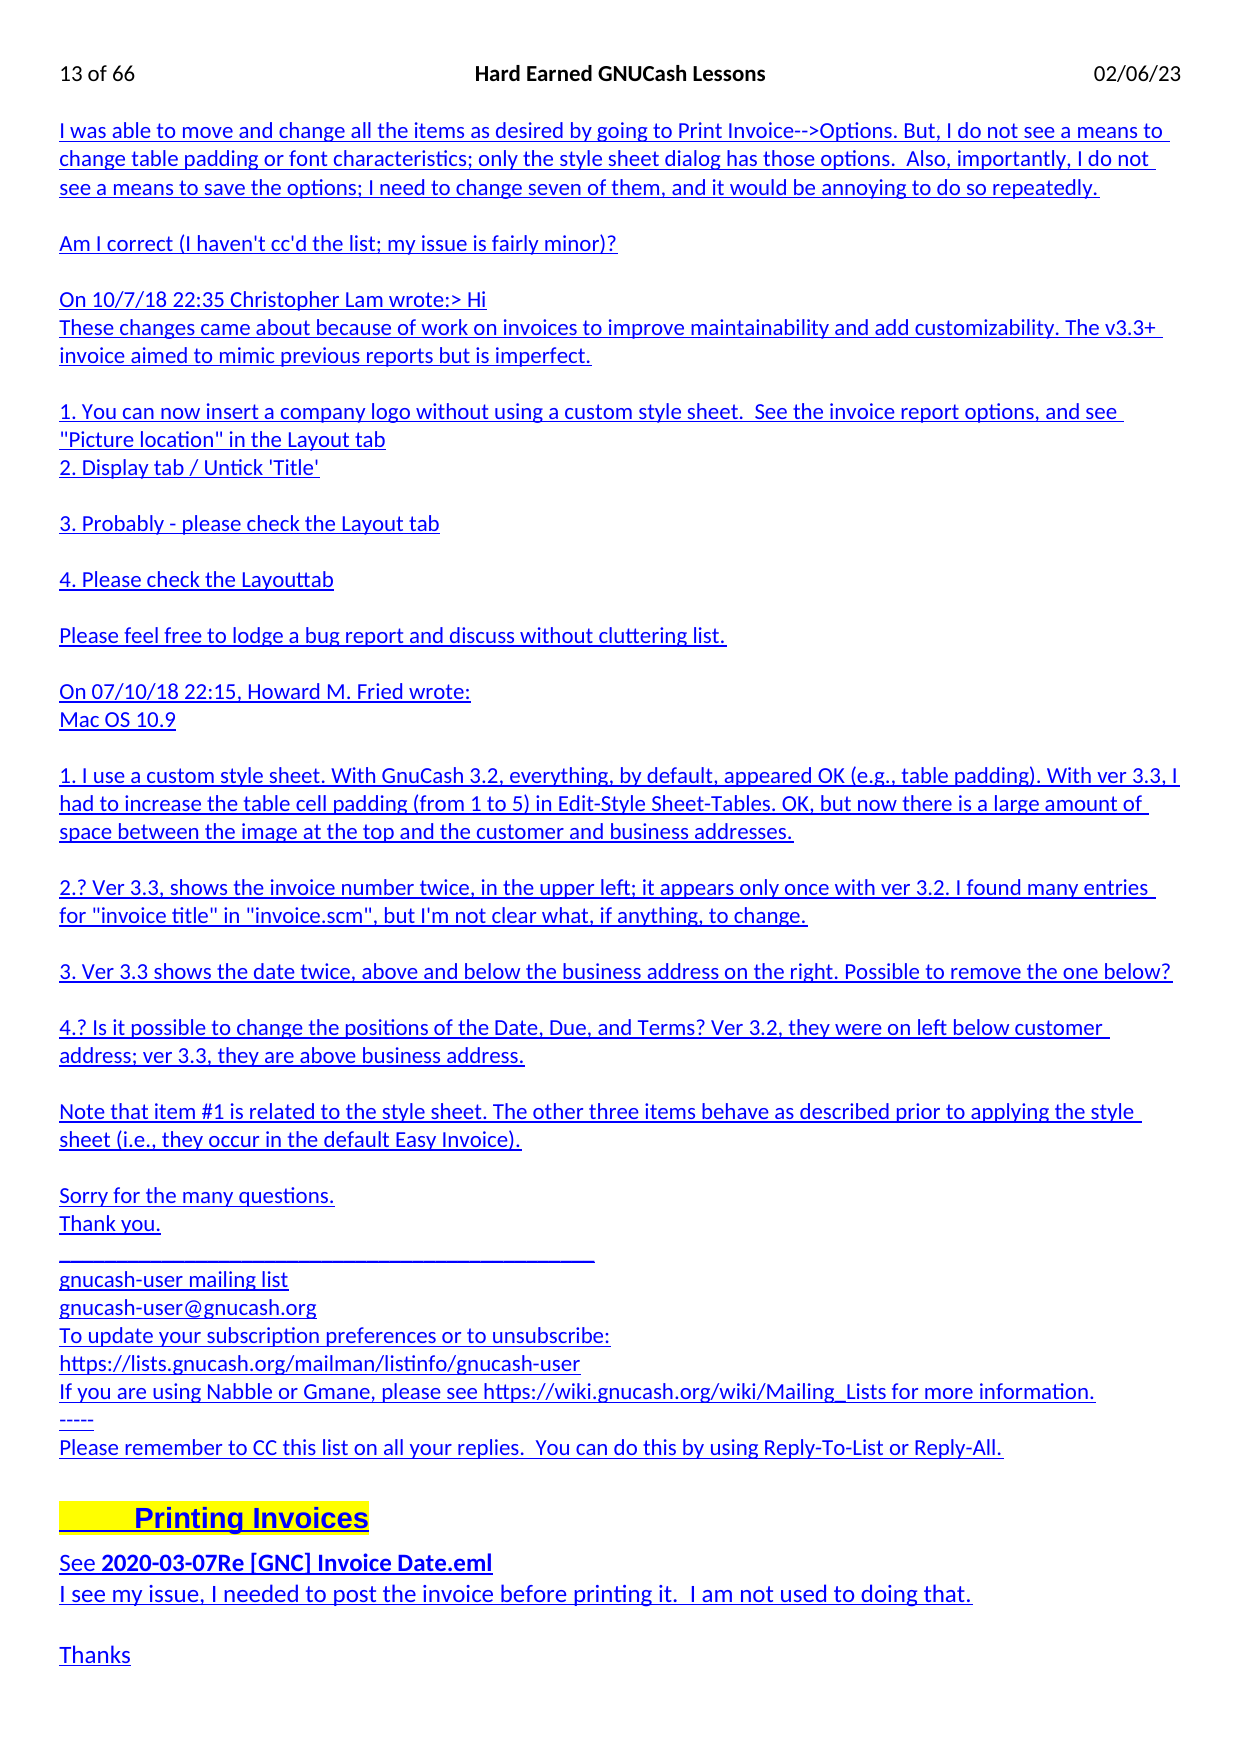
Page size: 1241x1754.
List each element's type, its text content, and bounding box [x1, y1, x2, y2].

text Thanks [59, 1639, 1181, 1669]
text 3. Probably - please check the Layout tab [59, 509, 1181, 537]
text On 07/10/18 22:15, Howard M. Fried wrote: [59, 677, 1181, 705]
text gnucash-user@gnucash.org [59, 1293, 1181, 1321]
text Thank you. [59, 1209, 1181, 1237]
text gnucash-user mailing list [59, 1265, 1181, 1293]
text To update your subscription preferences or to unsubscribe: [59, 1321, 1181, 1349]
text See 2020-03-07Re [GNC] Invoice Date.eml [59, 1547, 1181, 1578]
text If you are using Nabble or Gmane, please see https://wiki.gnucash.org/wiki/Mailing_Lists for more information. [59, 1377, 1181, 1406]
text 2. Display tab / Untick 'Title' [59, 453, 1181, 481]
text Note that item #1 is related to the style sheet. The other three items behave as described prior to applying the style sheet (i.e., they occur in the default Easy Invoice). [59, 1097, 1181, 1153]
subtitle Printing Invoices [369, 1501, 1181, 1535]
text 4.? Is it possible to change the positions of the Date, Due, and Terms? Ver 3.2, they were on left below customer address; ver 3.3, they are above business address. [59, 1013, 1181, 1069]
text Please remember to CC this list on all your replies. You can do this by using Reply-To-List or Reply-All. [59, 1433, 1181, 1462]
text 3. Ver 3.3 shows the date twice, above and below the business address on the right. Possible to remove the one below? [59, 957, 1181, 985]
text 1. I use a custom style sheet. With GnuCash 3.2, everything, by default, appeared OK (e.g., table padding). With ver 3.3, I had to increase the table cell padding (from 1 to 5) in Edit-Style Sheet-Tables. OK, but now there is a large amount of space between the image at the top and the customer and business addresses. [59, 761, 1181, 845]
text 1. You can now insert a company logo without using a custom style sheet. See the invoice report options, and see "Picture location" in the Layout tab [59, 397, 1181, 453]
text 4. Please check the Layouttab [59, 565, 1181, 593]
text Please feel free to lodge a bug report and discuss without cluttering list. [59, 621, 1181, 649]
text I was able to move and change all the items as desired by going to Print Invoice-->Options. But, I do not see a means to change table padding or font characteristics; only the style sheet dialog has those options. Also, importantly, I do not see a means to save the options; I need to change seven of them, and it would be annoying to do so repeatedly. [59, 117, 1181, 201]
text These changes came about because of work on invoices to improve maintainability and add customizability. The v3.3+ invoice aimed to mimic previous reports but is imperfect. [59, 313, 1181, 369]
text _______________________________________________ [59, 1237, 1181, 1265]
text ----- [59, 1406, 1181, 1433]
text Am I correct (I haven't cc'd the list; my issue is fairly minor)? [59, 229, 1181, 257]
text On 10/7/18 22:35 Christopher Lam wrote:> Hi [59, 285, 1181, 313]
text I see my issue, I needed to post the invoice before printing it. I am not used to doing that. [59, 1578, 1181, 1608]
text Sorry for the many questions. [59, 1181, 1181, 1209]
text Mac OS 10.9 [59, 705, 1181, 733]
text https://lists.gnucash.org/mailman/listinfo/gnucash-user [59, 1349, 1181, 1377]
text 2.? Ver 3.3, shows the invoice number twice, in the upper left; it appears only once with ver 3.2. I found many entries for "invoice title" in "invoice.scm", but I'm not clear what, if anything, to change. [59, 873, 1181, 929]
